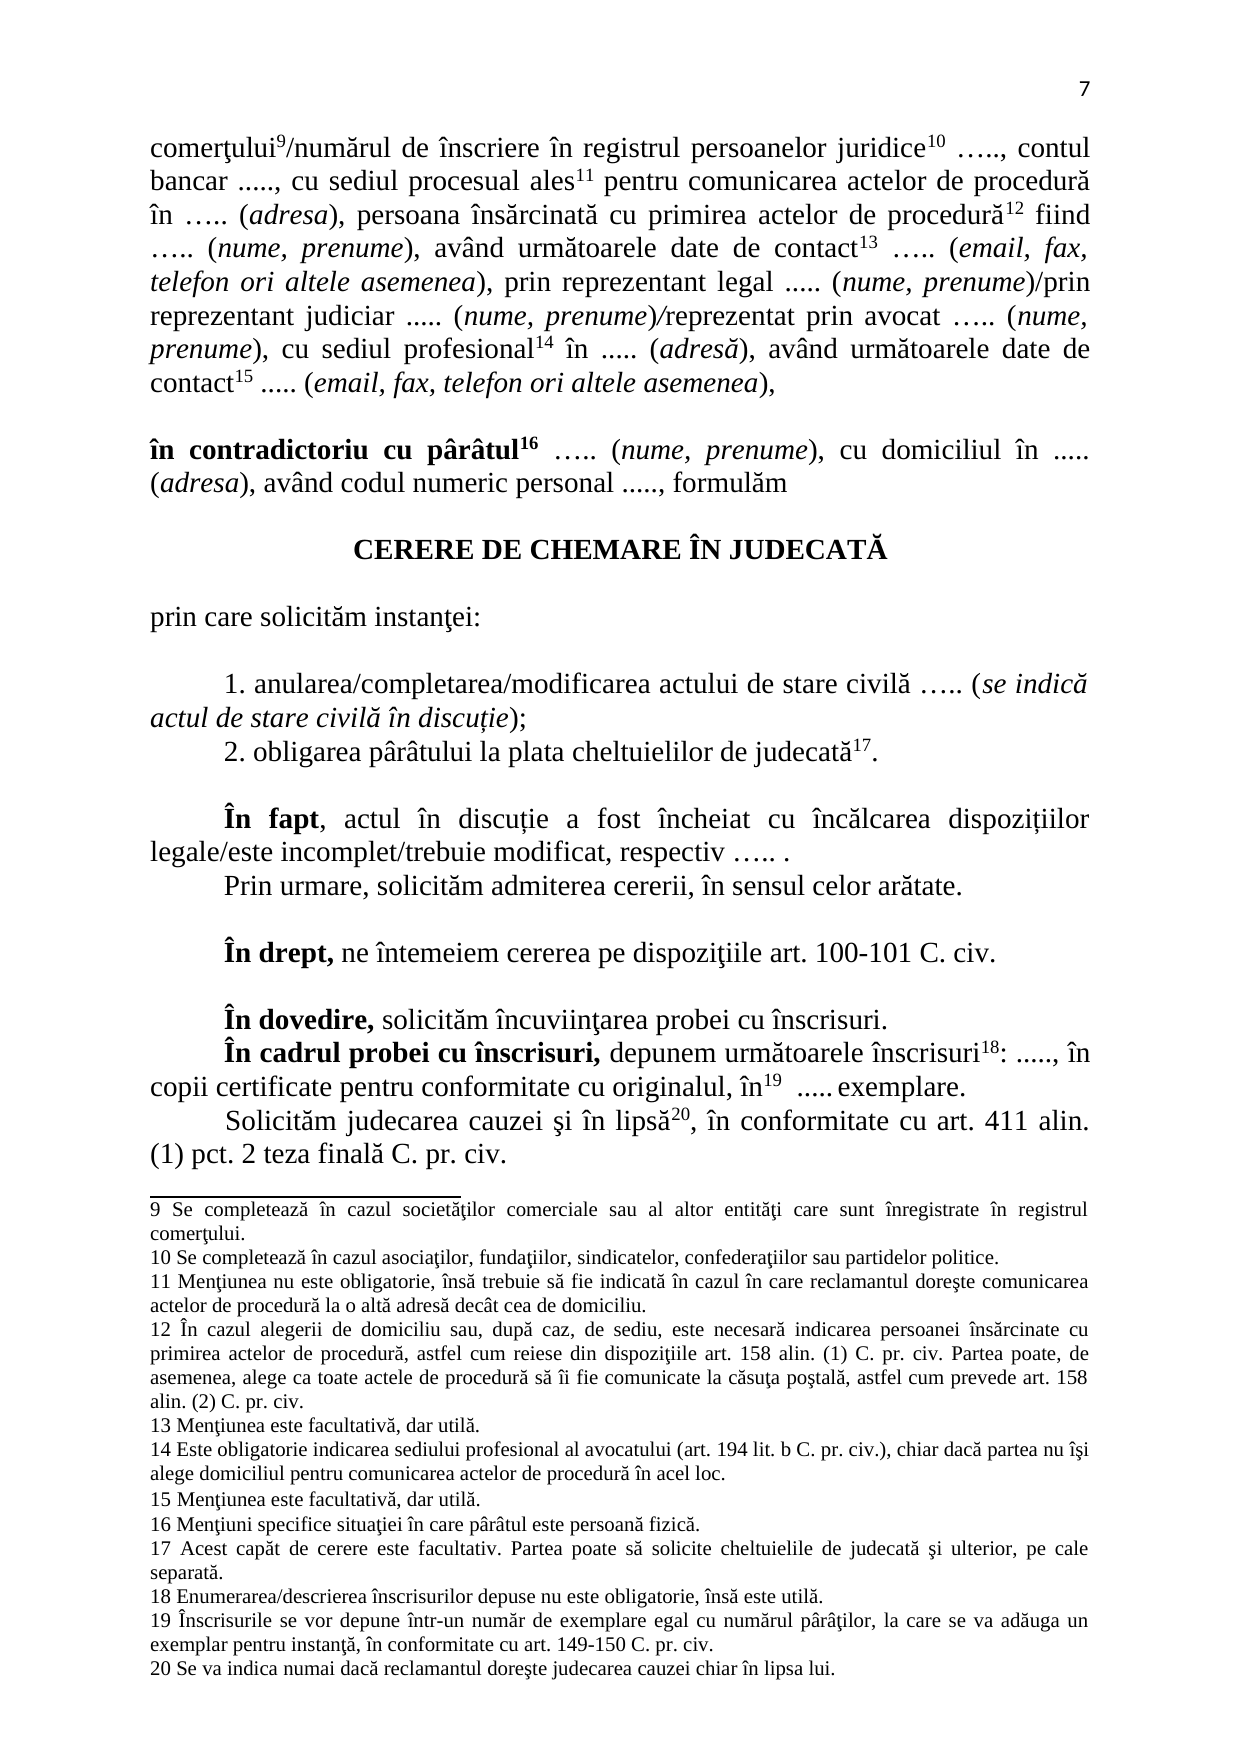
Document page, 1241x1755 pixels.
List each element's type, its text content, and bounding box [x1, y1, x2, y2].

text În fapt, actul în discuție a fost încheiat cu încălcarea dispozițiilor legale/este incomplet/trebuie modificat, respectiv ….. . [150, 801, 1090, 868]
text Menţiunea este facultativă, dar utilă. [150, 1485, 1090, 1512]
text În cadrul probei cu înscrisuri, depunem următoarele înscrisuri: ....., în copii certificate pentru conformitate cu originalul, în ..... exemplare. [150, 1036, 1090, 1103]
text În drept, ne întemeiem cererea pe dispoziţiile art. 100-101 C. civ. [150, 935, 1090, 968]
text Solicităm judecarea cauzei şi în lipsă, în conformitate cu art. 411 alin. (1) pct. 2 teza finală C. pr. civ. [150, 1103, 1090, 1170]
text Prin urmare, solicităm admiterea cererii, în sensul celor arătate. [150, 868, 1090, 901]
text CERERE DE CHEMARE ÎN JUDECATĂ [150, 532, 1090, 566]
text Se completează în cazul societăţilor comerciale sau al altor entităţi care sunt înregistrate în registrul comerţului. [150, 1197, 1090, 1245]
text Acest capăt de cerere este facultativ. Partea poate să solicite cheltuielile de judecată şi ulterior, pe cale separată. [150, 1536, 1090, 1584]
text 1. anularea/completarea/modificarea actului de stare civilă ….. (se indică actul de stare civilă în discuție); [150, 667, 1090, 734]
text Înscrisurile se vor depune într-un număr de exemplare egal cu numărul pârâţilor, la care se va adăuga un exemplar pentru instanţă, în conformitate cu art. 149-150 C. pr. civ. [150, 1608, 1090, 1656]
text În dovedire, solicităm încuviinţarea probei cu înscrisuri. [150, 1002, 1090, 1036]
text În cazul alegerii de domiciliu sau, după caz, de sediu, este necesară indicarea persoanei însărcinate cu primirea actelor de procedură, astfel cum reiese din dispoziţiile art. 158 alin. (1) C. pr. civ. Partea poate, de asemenea, alege ca toate actele de procedură să îi fie comunicate la căsuţa poştală, astfel cum prevede art. 158 alin. (2) C. pr. civ. [150, 1317, 1090, 1413]
text 2. obligarea pârâtului la plata cheltuielilor de judecată. [150, 734, 1090, 767]
text Menţiunea nu este obligatorie, însă trebuie să fie indicată în cazul în care reclamantul doreşte comunicarea actelor de procedură la o altă adresă decât cea de domiciliu. [150, 1269, 1090, 1317]
text Este obligatorie indicarea sediului profesional al avocatului (art. 194 lit. b C. pr. civ.), chiar dacă partea nu îşi alege domiciliul pentru comunicarea actelor de procedură în acel loc. [150, 1437, 1090, 1485]
text Se completează în cazul asociaţilor, fundaţiilor, sindicatelor, confederaţiilor sau partidelor politice. [150, 1245, 1090, 1269]
text Menţiuni specifice situaţiei în care pârâtul este persoană fizică. [150, 1512, 1090, 1536]
text prin care solicităm instanţei: [150, 599, 1090, 633]
text în contradictoriu cu pârâtul ….. (nume, prenume), cu domiciliul în ..... (adresa), având codul numeric personal ....., formulăm [150, 432, 1090, 499]
text Subscrisa, ….. (denumirea), cu sediul în ..... (adresa), având codul unic de înregistrare/codul de identitate fiscală/numărul de înmatriculare în registrul comerţului/numărul de înscriere în registrul persoanelor juridice ….., contul bancar ....., cu sediul procesual ales pentru comunicarea actelor de procedură în ….. (adresa), persoana însărcinată cu primirea actelor de procedură fiind ….. (nume, prenume), având următoarele date de contact ….. (email, fax, telefon ori altele asemenea), prin reprezentant legal ..... (nume, prenume)/prin reprezentant judiciar ..... (nume, prenume)/reprezentat prin avocat ….. (nume, prenume), cu sediul profesional în ..... (adresă), având următoarele date de contact ..... (email, fax, telefon ori altele asemenea), [150, 130, 1090, 398]
text Se va indica numai dacă reclamantul doreşte judecarea cauzei chiar în lipsa lui. [150, 1656, 1090, 1680]
text Enumerarea/descrierea înscrisurilor depuse nu este obligatorie, însă este utilă. [150, 1584, 1090, 1608]
text Menţiunea este facultativă, dar utilă. [150, 1413, 1090, 1437]
